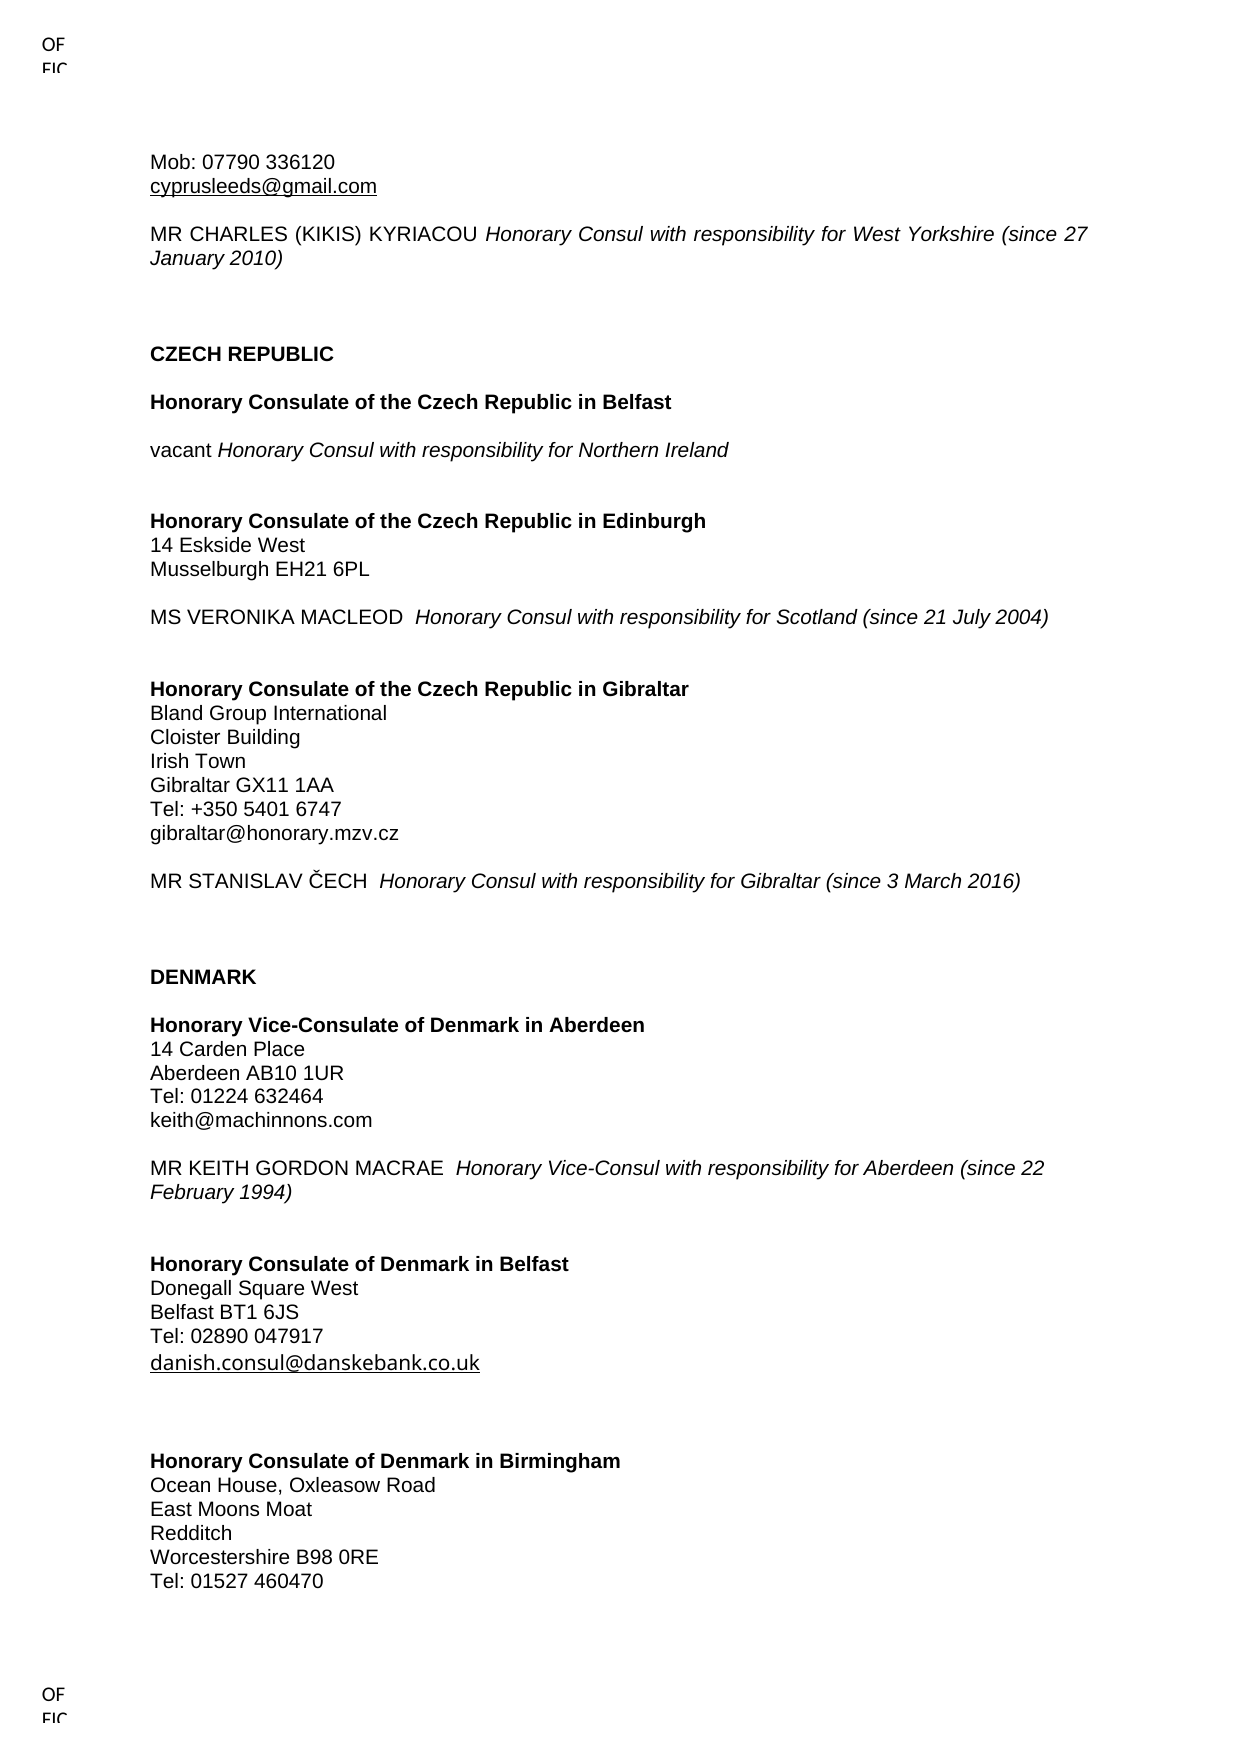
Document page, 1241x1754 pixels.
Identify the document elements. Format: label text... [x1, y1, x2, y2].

text Honorary Consulate of the Czech Republic in Edinburgh [150, 509, 1090, 533]
text 14 Carden Place [150, 1036, 1090, 1060]
text Gibraltar GX11 1AA [150, 773, 1090, 797]
text danish.consul@danskebank.co.uk [150, 1348, 1090, 1376]
text MS VERONIKA MACLEOD Honorary Consul with responsibility for Scotland (since 21 July 2004) [150, 605, 1090, 629]
text Honorary Consulate of the Czech Republic in Gibraltar [150, 677, 1090, 701]
text cyprusleeds@gmail.com [150, 174, 1090, 198]
text Ocean House, Oxleasow Road [150, 1473, 1090, 1497]
text Bland Group International [150, 701, 1090, 725]
text Belfast BT1 6JS [150, 1300, 1090, 1324]
text Honorary Consulate of Denmark in Birmingham [150, 1449, 1090, 1473]
text Honorary Consulate of the Czech Republic in Belfast [150, 389, 1090, 413]
text CZECH REPUBLIC [150, 342, 1090, 366]
text Mob: 07790 336120 [150, 150, 1090, 174]
text Tel: 02890 047917 [150, 1324, 1090, 1348]
text Irish Town [150, 749, 1090, 773]
text Cloister Building [150, 725, 1090, 749]
text MR STANISLAV ČECH Honorary Consul with responsibility for Gibraltar (since 3 March 2016) [150, 869, 1090, 893]
text MR CHARLES (KIKIS) KYRIACOU Honorary Consul with responsibility for West Yorkshire (since 27 January 2010) [150, 222, 1090, 270]
text Honorary Consulate of Denmark in Belfast [150, 1252, 1090, 1276]
text Aberdeen AB10 1UR [150, 1060, 1090, 1084]
text DENMARK [150, 964, 1090, 988]
text Worcestershire B98 0RE [150, 1545, 1090, 1569]
text Tel: 01527 460470 [150, 1569, 1090, 1593]
text keith@machinnons.com [150, 1108, 1090, 1132]
text Musselburgh EH21 6PL [150, 557, 1090, 581]
text Tel: 01224 632464 [150, 1084, 1090, 1108]
text vacant Honorary Consul with responsibility for Northern Ireland [150, 437, 1090, 461]
text Honorary Vice-Consulate of Denmark in Aberdeen [150, 1012, 1090, 1036]
text East Moons Moat [150, 1497, 1090, 1521]
text Tel: +350 5401 6747 [150, 797, 1090, 821]
text 14 Eskside West [150, 533, 1090, 557]
text MR KEITH GORDON MACRAE Honorary Vice-Consul with responsibility for Aberdeen (since 22 February 1994) [150, 1156, 1090, 1204]
text Donegall Square West [150, 1276, 1090, 1300]
text Redditch [150, 1521, 1090, 1545]
text gibraltar@honorary.mzv.cz [150, 821, 1090, 845]
